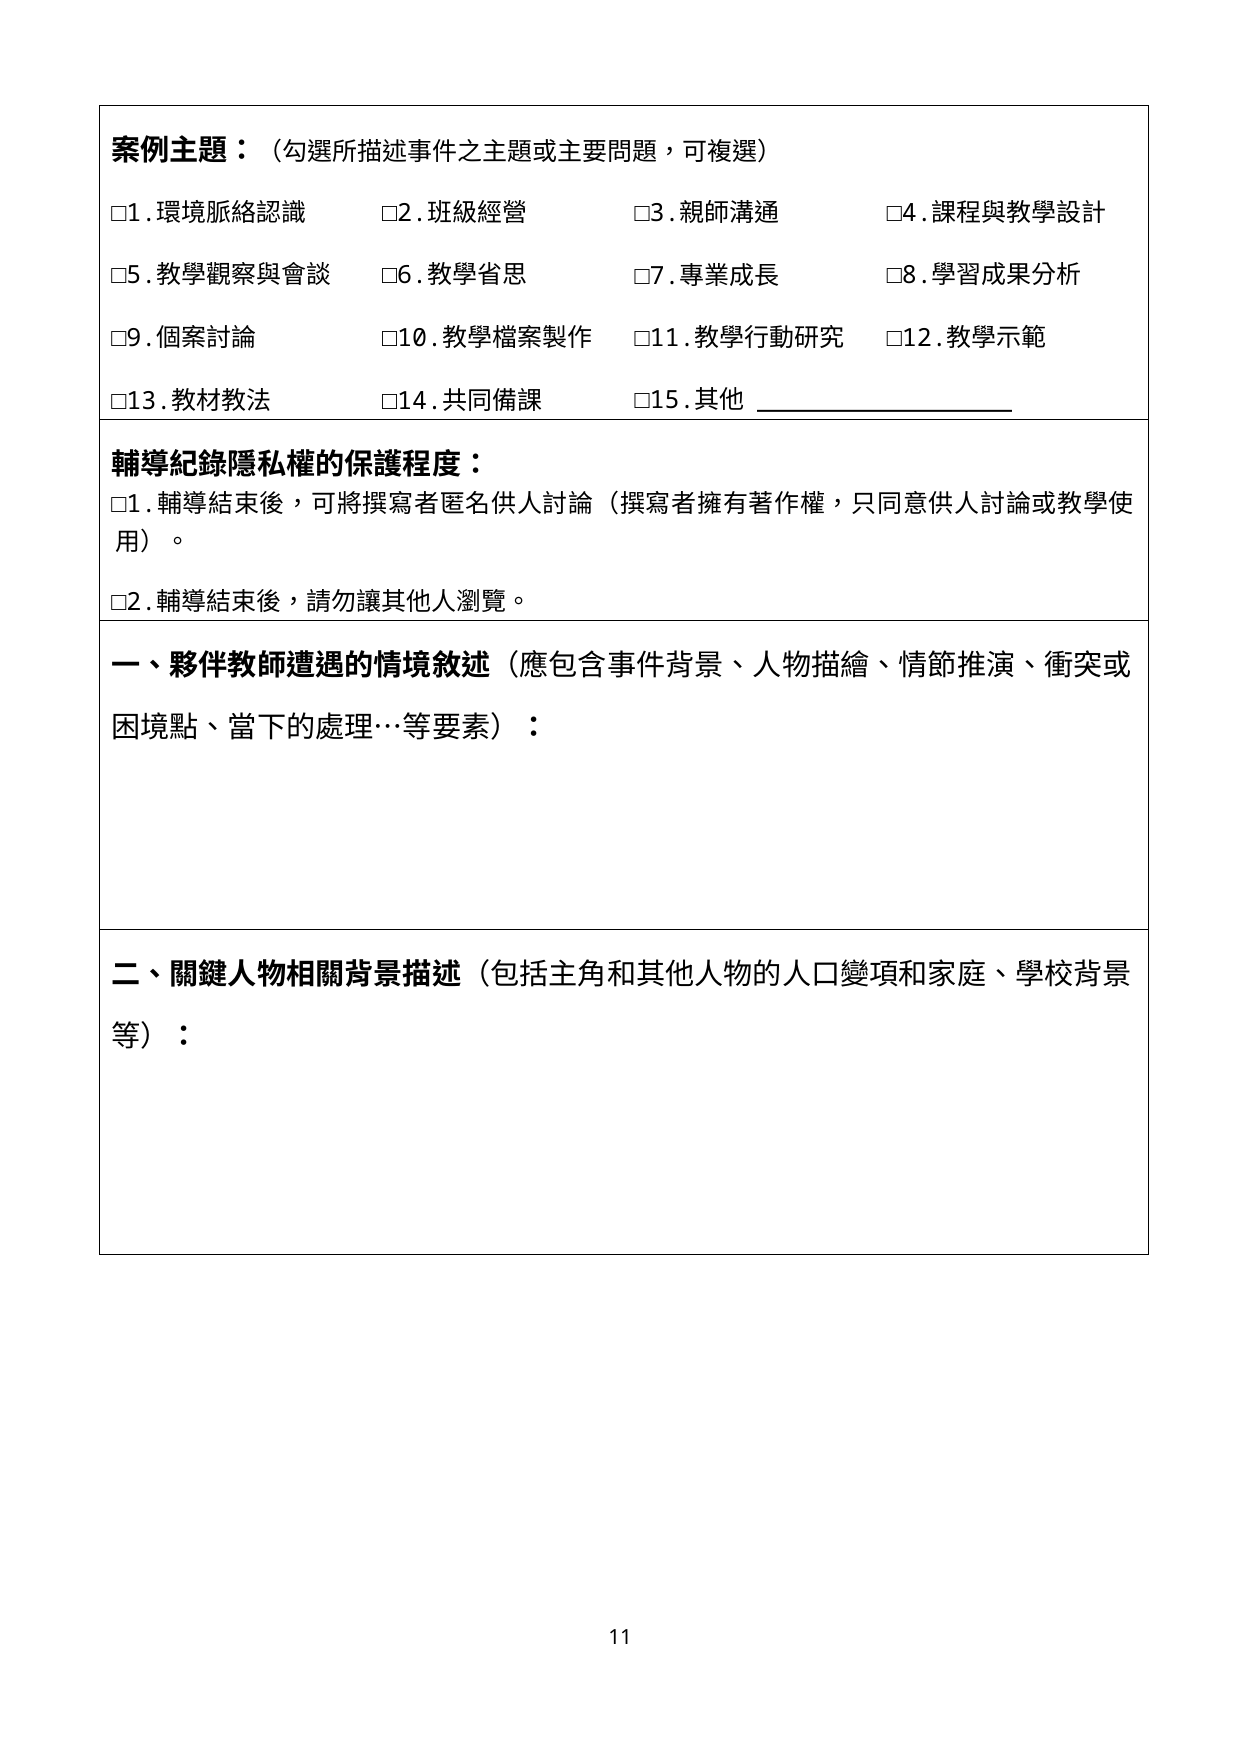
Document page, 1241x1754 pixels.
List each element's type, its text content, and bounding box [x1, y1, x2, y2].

table_cell □13.教材教法 [100, 356, 371, 419]
table_cell 二、關鍵人物相關背景描述（包括主角和其他人物的人口變項和家庭、學校背景等）： [100, 930, 1148, 1254]
table_cell 一、夥伴教師遭遇的情境敘述（應包含事件背景、人物描繪、情節推演、衝突或困境點、當下的處理…等要素）： [100, 621, 1148, 929]
table_cell □14.共同備課 [371, 356, 623, 419]
table_cell □8.學習成果分析 [875, 231, 1148, 294]
table_cell 案例主題：（勾選所描述事件之主題或主要問題，可複選） [100, 106, 1148, 169]
table_cell □10.教學檔案製作 [371, 294, 623, 356]
table_cell □2.班級經營 [371, 169, 623, 231]
table_cell □1.環境脈絡認識 [100, 169, 371, 231]
table_cell □7.專業成長 [623, 231, 875, 294]
table_cell □9.個案討論 [100, 294, 371, 356]
table_cell □12.教學示範 [875, 294, 1148, 356]
table_cell □3.親師溝通 [623, 169, 875, 231]
table_cell □11.教學行動研究 [623, 294, 875, 356]
table_cell □15.其他 _________________ [623, 356, 1148, 419]
table_cell 輔導紀錄隱私權的保護程度： □1.輔導結束後，可將撰寫者匿名供人討論（撰寫者擁有著作權，只同意供人討論或教學使用）。 □2.輔導結束後，請勿讓其他人瀏覽。 [100, 420, 1148, 620]
table_cell □4.課程與教學設計 [875, 169, 1148, 231]
table_cell □6.教學省思 [371, 231, 623, 294]
table_cell □5.教學觀察與會談 [100, 231, 371, 294]
